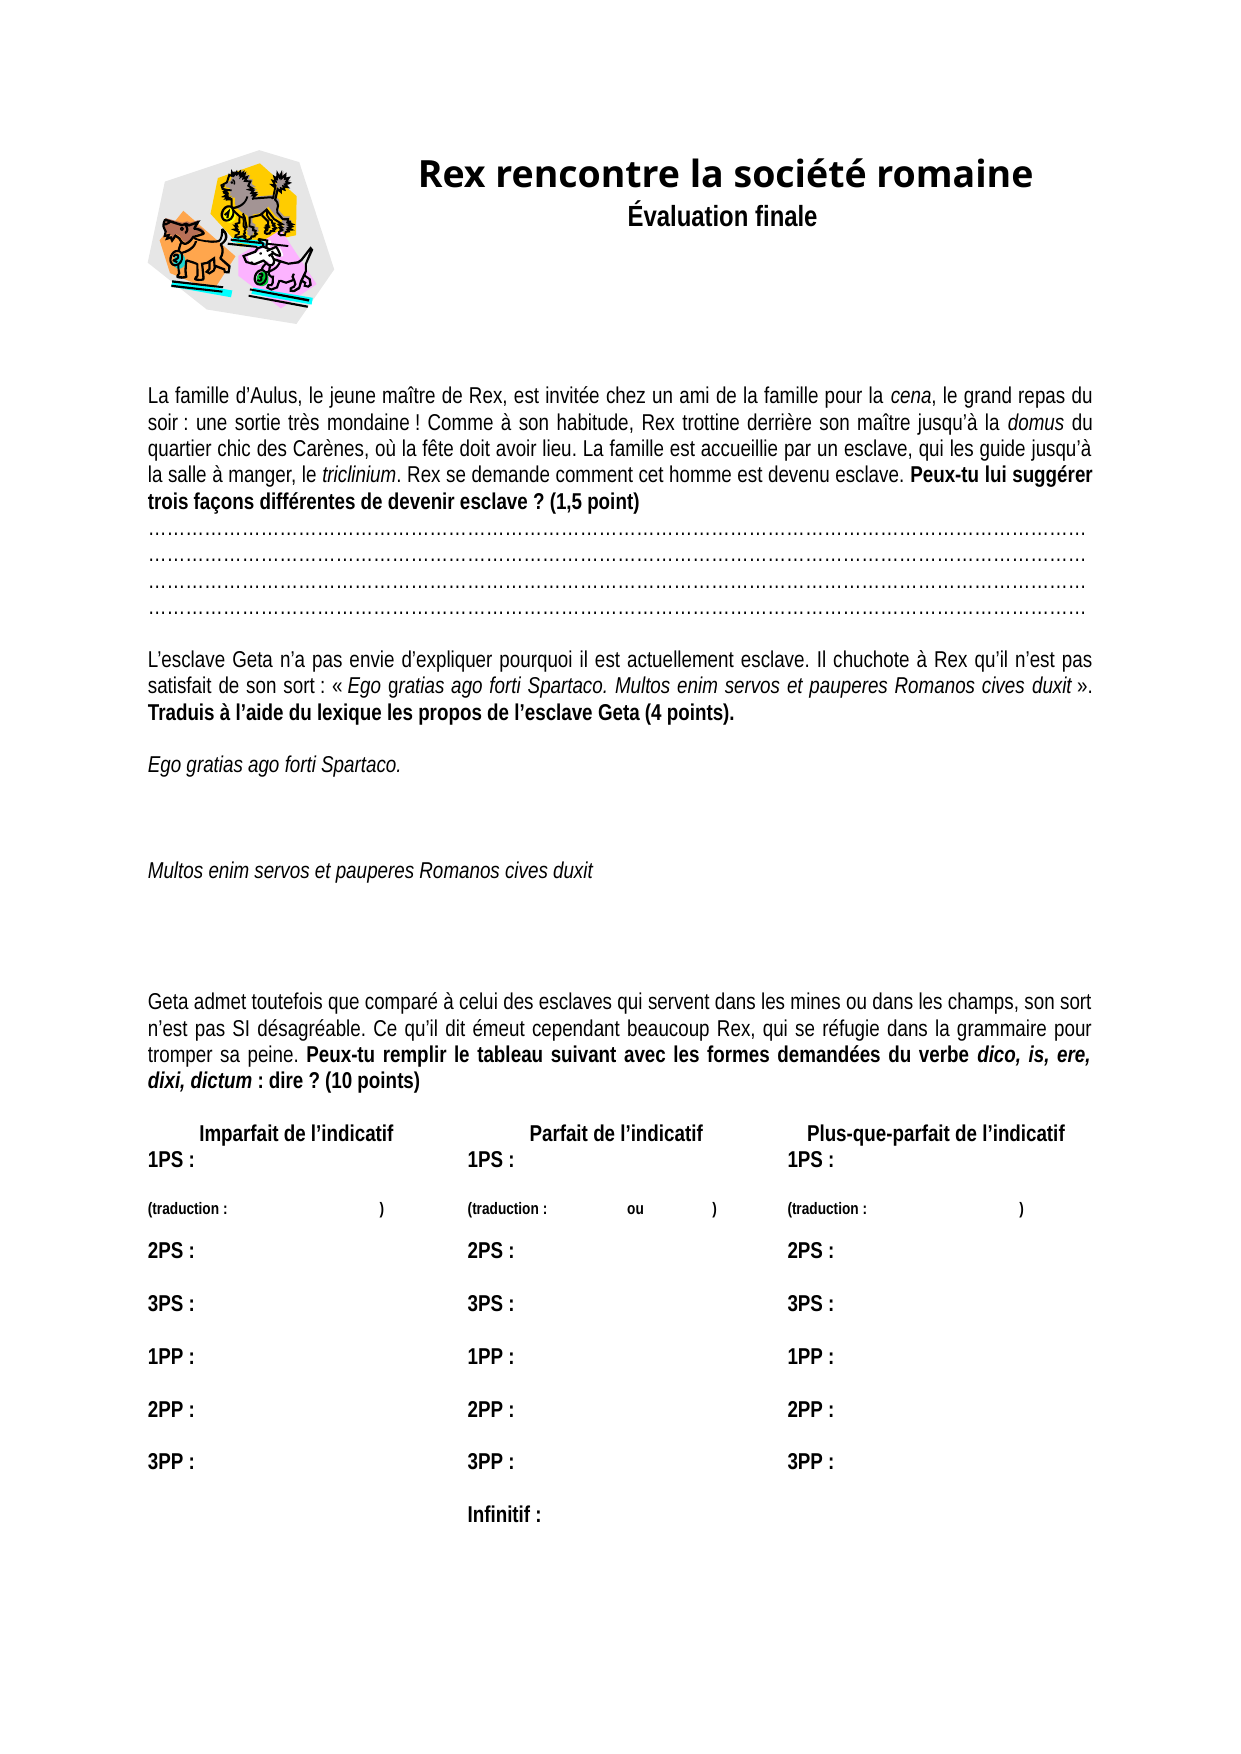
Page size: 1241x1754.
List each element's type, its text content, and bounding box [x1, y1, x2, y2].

table_cell 1PS : (traduction : ou ) 2PS : 3PS : 1PP : 2PP : 3PP : Infinitif : [456, 1146, 776, 1527]
table_header Rex rencontre la société romaine Évaluation finale [348, 148, 1104, 326]
text …………………………………………………………………………………………………………………………………… [148, 567, 1093, 593]
text …………………………………………………………………………………………………………………………………… [148, 593, 1093, 619]
text Multos enim servos et pauperes Romanos cives duxit [148, 857, 1093, 883]
table_cell 1PS : (traduction : ) 2PS : 3PS : 1PP : 2PP : 3PP : [136, 1146, 456, 1527]
table_header [136, 148, 348, 326]
text Geta admet toutefois que comparé à celui des esclaves qui servent dans les mines ou dans les champs, son sort n’est pas SI désagréable. Ce qu’il dit émeut cependant beaucoup Rex, qui se réfugie dans la grammaire pour tromper sa peine. Peux-tu remplir le tableau suivant avec les formes demandées du verbe dico, is, ere, dixi, dictum : dire ? (10 points) [148, 988, 1093, 1094]
table_header Plus-que-parfait de l’indicatif [776, 1120, 1096, 1146]
text Ego gratias ago forti Spartaco. [148, 751, 1093, 777]
text La famille d’Aulus, le jeune maître de Rex, est invitée chez un ami de la famille pour la cena, le grand repas du soir : une sortie très mondaine ! Comme à son habitude, Rex trottine derrière son maître jusqu’à la domus du quartier chic des Carènes, où la fête doit avoir lieu. La famille est accueillie par un esclave, qui les guide jusqu’à la salle à manger, le triclinium. Rex se demande comment cet homme est devenu esclave. Peux-tu lui suggérer trois façons différentes de devenir esclave ? (1,5 point) [148, 382, 1093, 514]
text ………………………………………………………………………………………………………………………………………………………………………………………………………………………………………………………………………… [148, 514, 1093, 567]
table_header Parfait de l’indicatif [456, 1120, 776, 1146]
text L’esclave Geta n’a pas envie d’expliquer pourquoi il est actuellement esclave. Il chuchote à Rex qu’il n’est pas satisfait de son sort : « Ego gratias ago forti Spartaco. Multos enim servos et pauperes Romanos cives duxit ». Traduis à l’aide du lexique les propos de l’esclave Geta (4 points). [148, 646, 1093, 725]
table_header Imparfait de l’indicatif [136, 1120, 456, 1146]
table_cell 1PS : (traduction : ) 2PS : 3PS : 1PP : 2PP : 3PP : [776, 1146, 1096, 1527]
